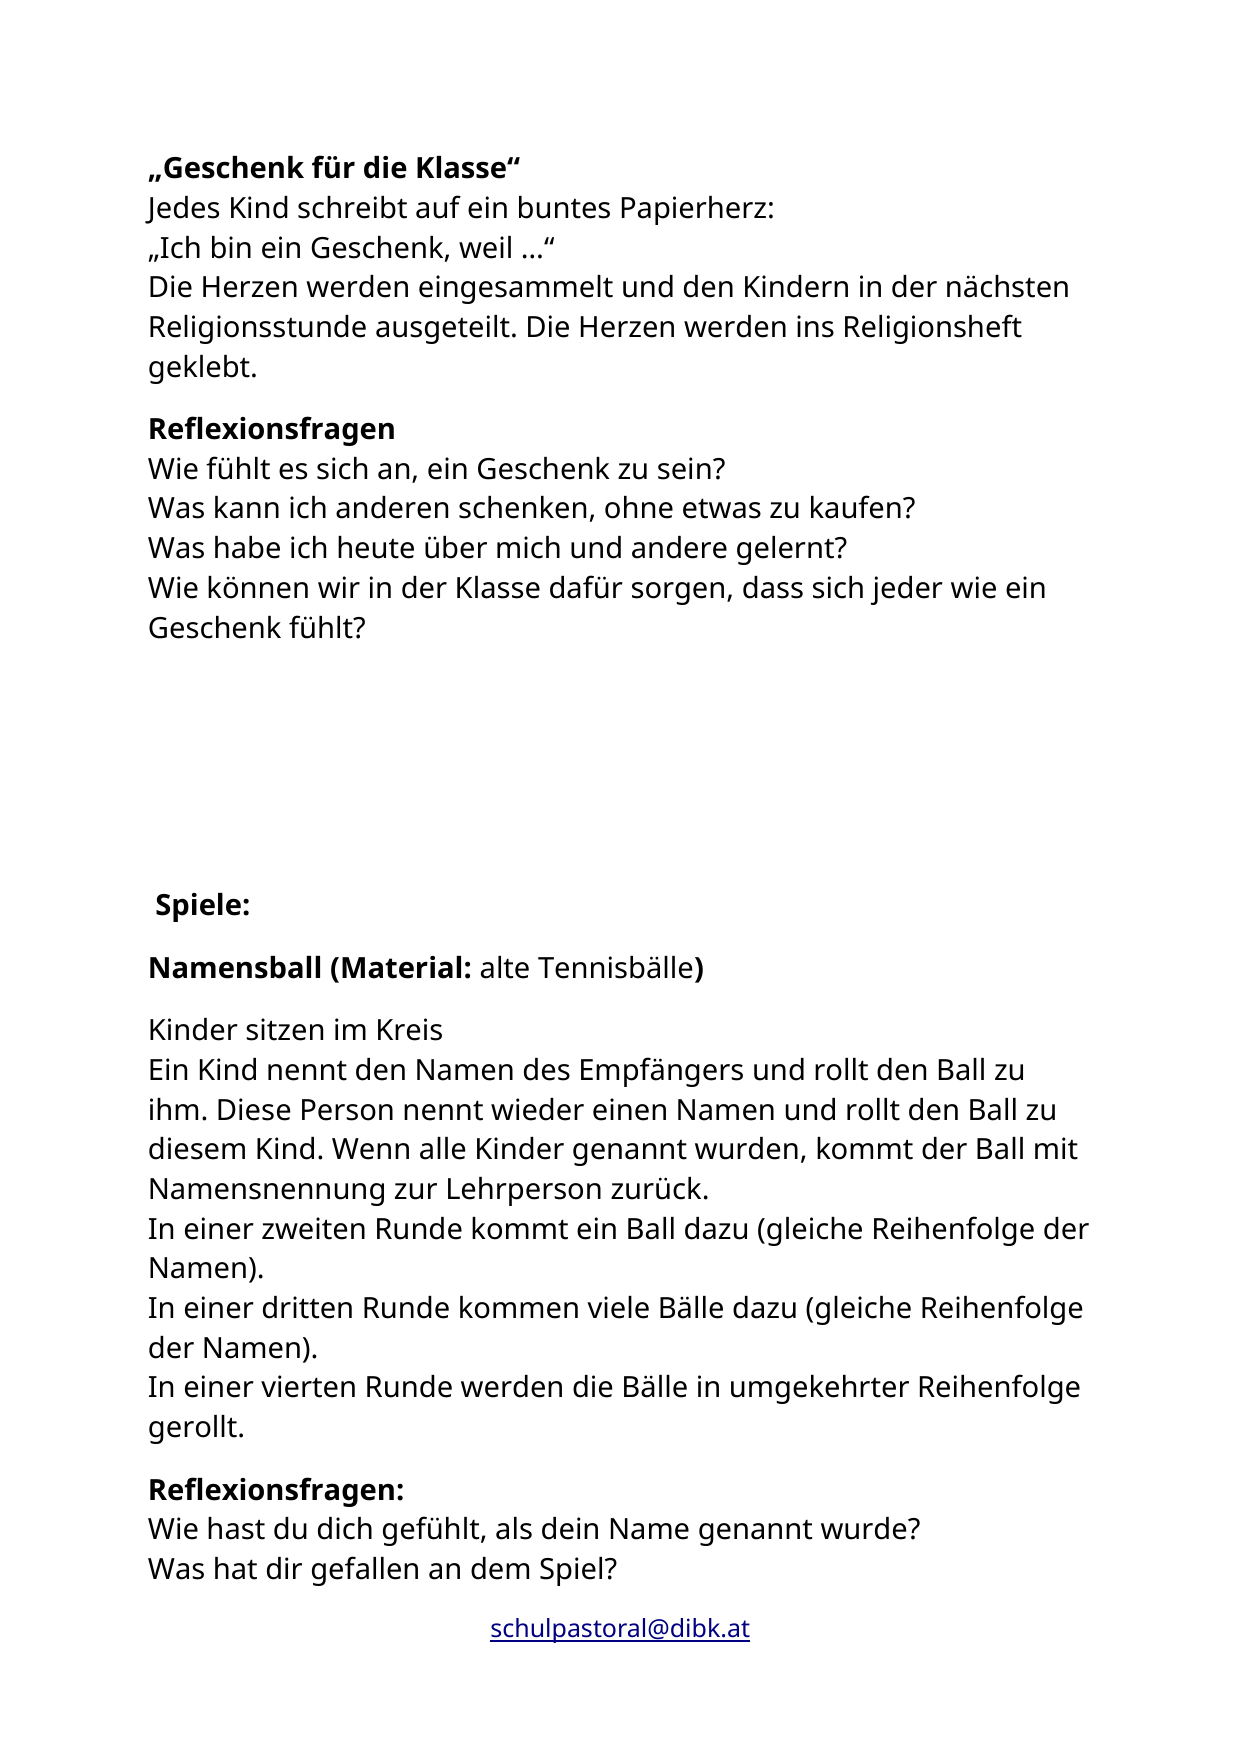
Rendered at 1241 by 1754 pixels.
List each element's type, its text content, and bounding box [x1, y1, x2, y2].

text Wie fühlt es sich an, ein Geschenk zu sein? [148, 448, 1093, 488]
subtitle „Geschenk für die Klasse“ [148, 148, 1093, 187]
text Spiele: [148, 885, 1093, 924]
text Was habe ich heute über mich und andere gelernt? [148, 527, 1093, 567]
subtitle Kinder sitzen im Kreis [148, 1009, 1093, 1049]
subtitle In einer dritten Runde kommen viele Bälle dazu (gleiche Reihenfolge der Namen). [148, 1287, 1093, 1367]
text Jedes Kind schreibt auf ein buntes Papierherz: „Ich bin ein Geschenk, weil …“ [148, 187, 1093, 267]
text Reflexionsfragen: [148, 1469, 1093, 1508]
subtitle Namensball (Material: alte Tennisbälle) [148, 947, 1093, 987]
subtitle Ein Kind nennt den Namen des Empfängers und rollt den Ball zu ihm. Diese Person nennt wieder einen Namen und rollt den Ball zu diesem Kind. Wenn alle Kinder genannt wurden, kommt der Ball mit Namensnennung zur Lehrperson zurück. [148, 1049, 1093, 1208]
text Was kann ich anderen schenken, ohne etwas zu kaufen? [148, 488, 1093, 527]
subtitle Reflexionsfragen [148, 408, 1093, 448]
text Die Herzen werden eingesammelt und den Kindern in der nächsten Religionsstunde ausgeteilt. Die Herzen werden ins Religionsheft geklebt. [148, 267, 1093, 386]
subtitle In einer zweiten Runde kommt ein Ball dazu (gleiche Reihenfolge der Namen). [148, 1208, 1093, 1287]
text Wie hast du dich gefühlt, als dein Name genannt wurde? [148, 1508, 1093, 1548]
text Wie können wir in der Klasse dafür sorgen, dass sich jeder wie ein Geschenk fühlt? [148, 567, 1093, 647]
subtitle In einer vierten Runde werden die Bälle in umgekehrter Reihenfolge gerollt. [148, 1367, 1093, 1446]
text Was hat dir gefallen an dem Spiel? [148, 1548, 1093, 1588]
